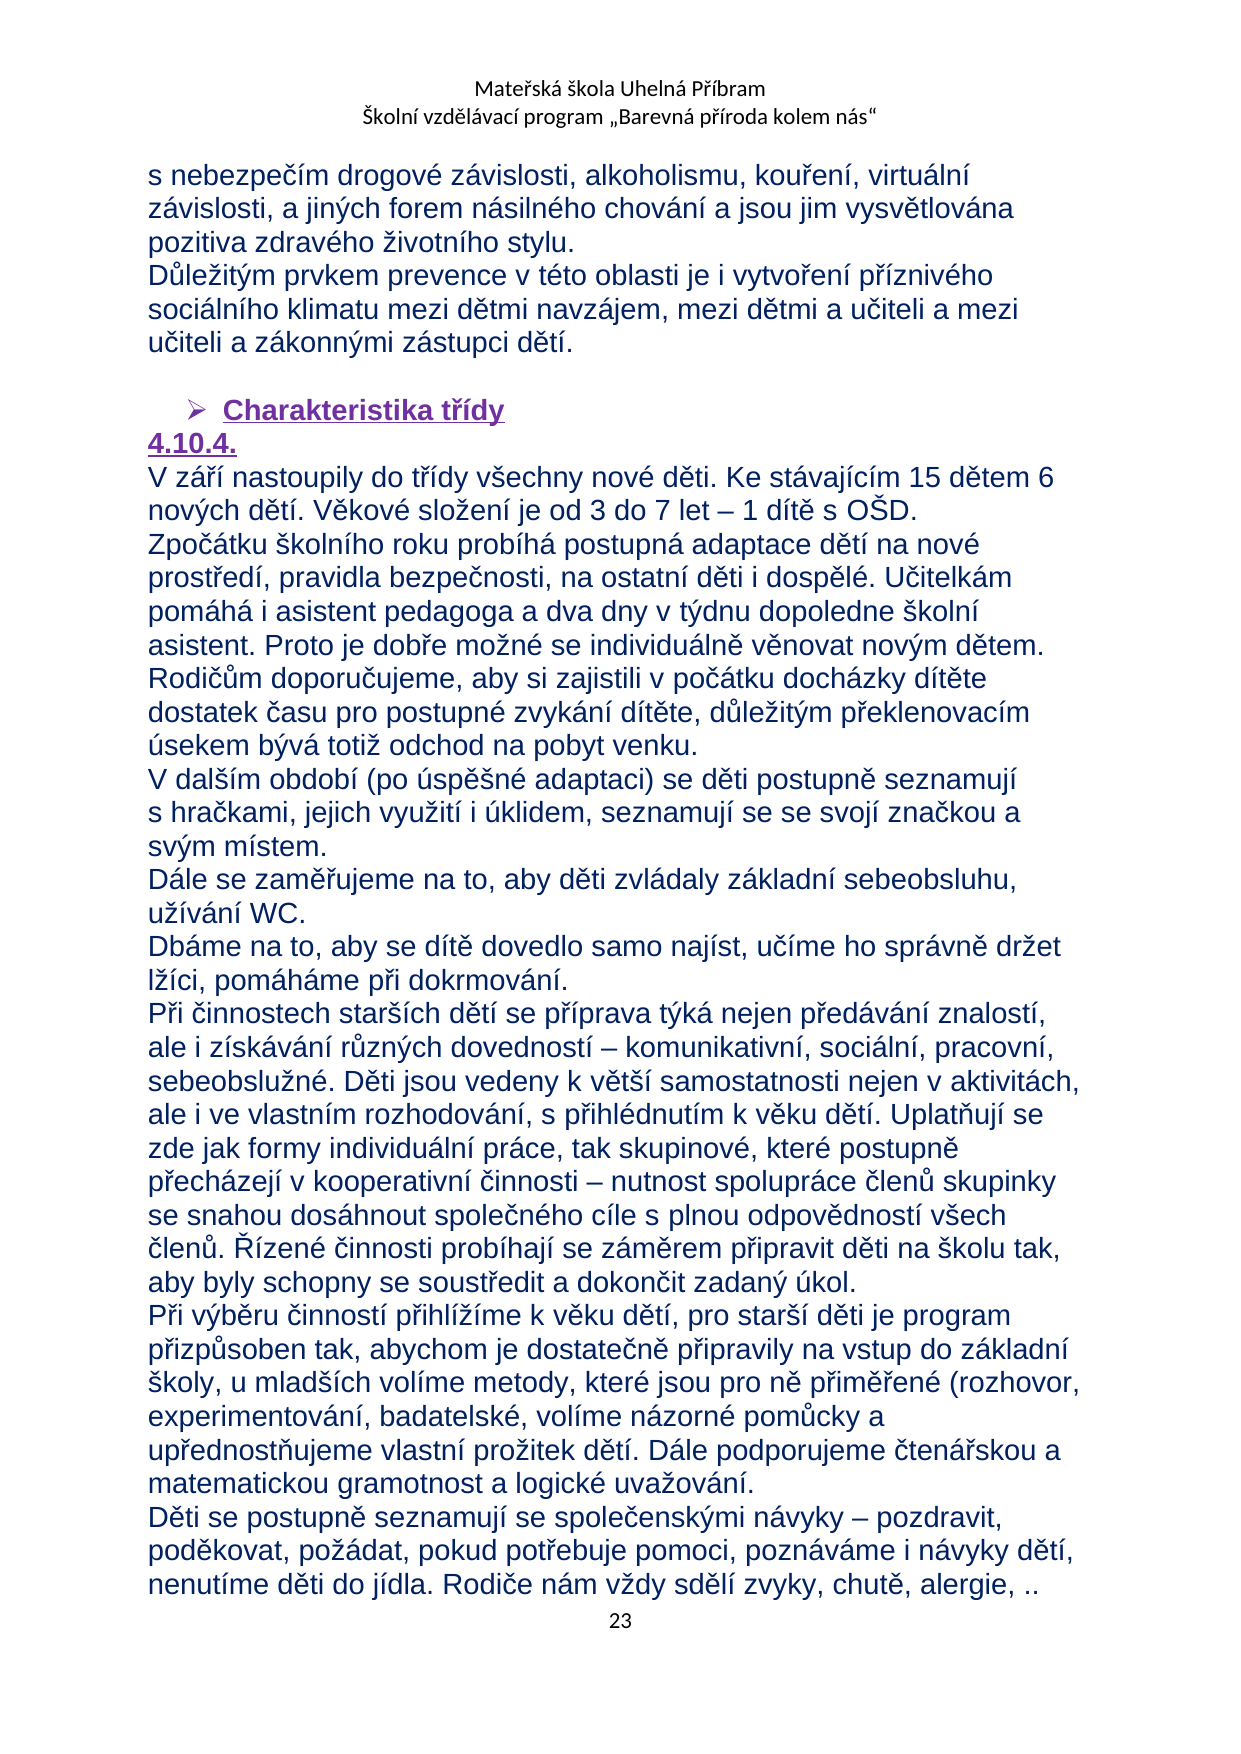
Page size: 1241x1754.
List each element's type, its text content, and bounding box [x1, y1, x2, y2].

subtitle Důležitým prvkem prevence v této oblasti je i vytvoření příznivého sociálního klimatu mezi dětmi navzájem, mezi dětmi a učiteli a mezi učiteli a zákonnými zástupci dětí. [148, 258, 1093, 359]
subtitle V září nastoupily do třídy všechny nové děti. Ke stávajícím 15 dětem 6 nových dětí. Věkové složení je od 3 do 7 let – 1 dítě s OŠD. [148, 460, 1093, 527]
subtitle Dbáme na to, aby se dítě dovedlo samo najíst, učíme ho správně držet lžíci, pomáháme při dokrmování. [148, 929, 1093, 997]
subtitle s nebezpečím drogové závislosti, alkoholismu, kouření, virtuální závislosti, a jiných forem násilného chování a jsou jim vysvětlována pozitiva zdravého životního stylu. [148, 158, 1093, 258]
subtitle Při výběru činností přihlížíme k věku dětí, pro starší děti je program přizpůsoben tak, abychom je dostatečně připravily na vstup do základní školy, u mladších volíme metody, které jsou pro ně přiměřené (rozhovor, experimentování, badatelské, volíme názorné pomůcky a upřednostňujeme vlastní prožitek dětí. Dále podporujeme čtenářskou a matematickou gramotnost a logické uvažování. [148, 1298, 1093, 1500]
subtitle 4.10.4. [148, 426, 1093, 460]
subtitle Dále se zaměřujeme na to, aby děti zvládaly základní sebeobsluhu, užívání WC. [148, 862, 1093, 929]
subtitle Při činnostech starších dětí se příprava týká nejen předávání znalostí, ale i získávání různých dovedností – komunikativní, sociální, pracovní, sebeobslužné. Děti jsou vedeny k větší samostatnosti nejen v aktivitách, ale i ve vlastním rozhodování, s přihlédnutím k věku dětí. Uplatňují se zde jak formy individuální práce, tak skupinové, které postupně přecházejí v kooperativní činnosti – nutnost spolupráce členů skupinky se snahou dosáhnout společného cíle s plnou odpovědností všech členů. Řízené činnosti probíhají se záměrem připravit děti na školu tak, aby byly schopny se soustředit a dokončit zadaný úkol. [148, 997, 1093, 1298]
subtitle V dalším období (po úspěšné adaptaci) se děti postupně seznamují s hračkami, jejich využití i úklidem, seznamují se se svojí značkou a svým místem. [148, 762, 1093, 862]
subtitle Zpočátku školního roku probíhá postupná adaptace dětí na nové prostředí, pravidla bezpečnosti, na ostatní děti i dospělé. Učitelkám pomáhá i asistent pedagoga a dva dny v týdnu dopoledne školní asistent. Proto je dobře možné se individuálně věnovat novým dětem. [148, 527, 1093, 661]
subtitle Děti se postupně seznamují se společenskými návyky – pozdravit, poděkovat, požádat, pokud potřebuje pomoci, poznáváme i návyky dětí, nenutíme děti do jídla. Rodiče nám vždy sdělí zvyky, chutě, alergie, .. [148, 1500, 1093, 1600]
list Charakteristika třídy [185, 393, 1093, 426]
subtitle Rodičům doporučujeme, aby si zajistili v počátku docházky dítěte dostatek času pro postupné zvykání dítěte, důležitým překlenovacím úsekem bývá totiž odchod na pobyt venku. [148, 661, 1093, 762]
